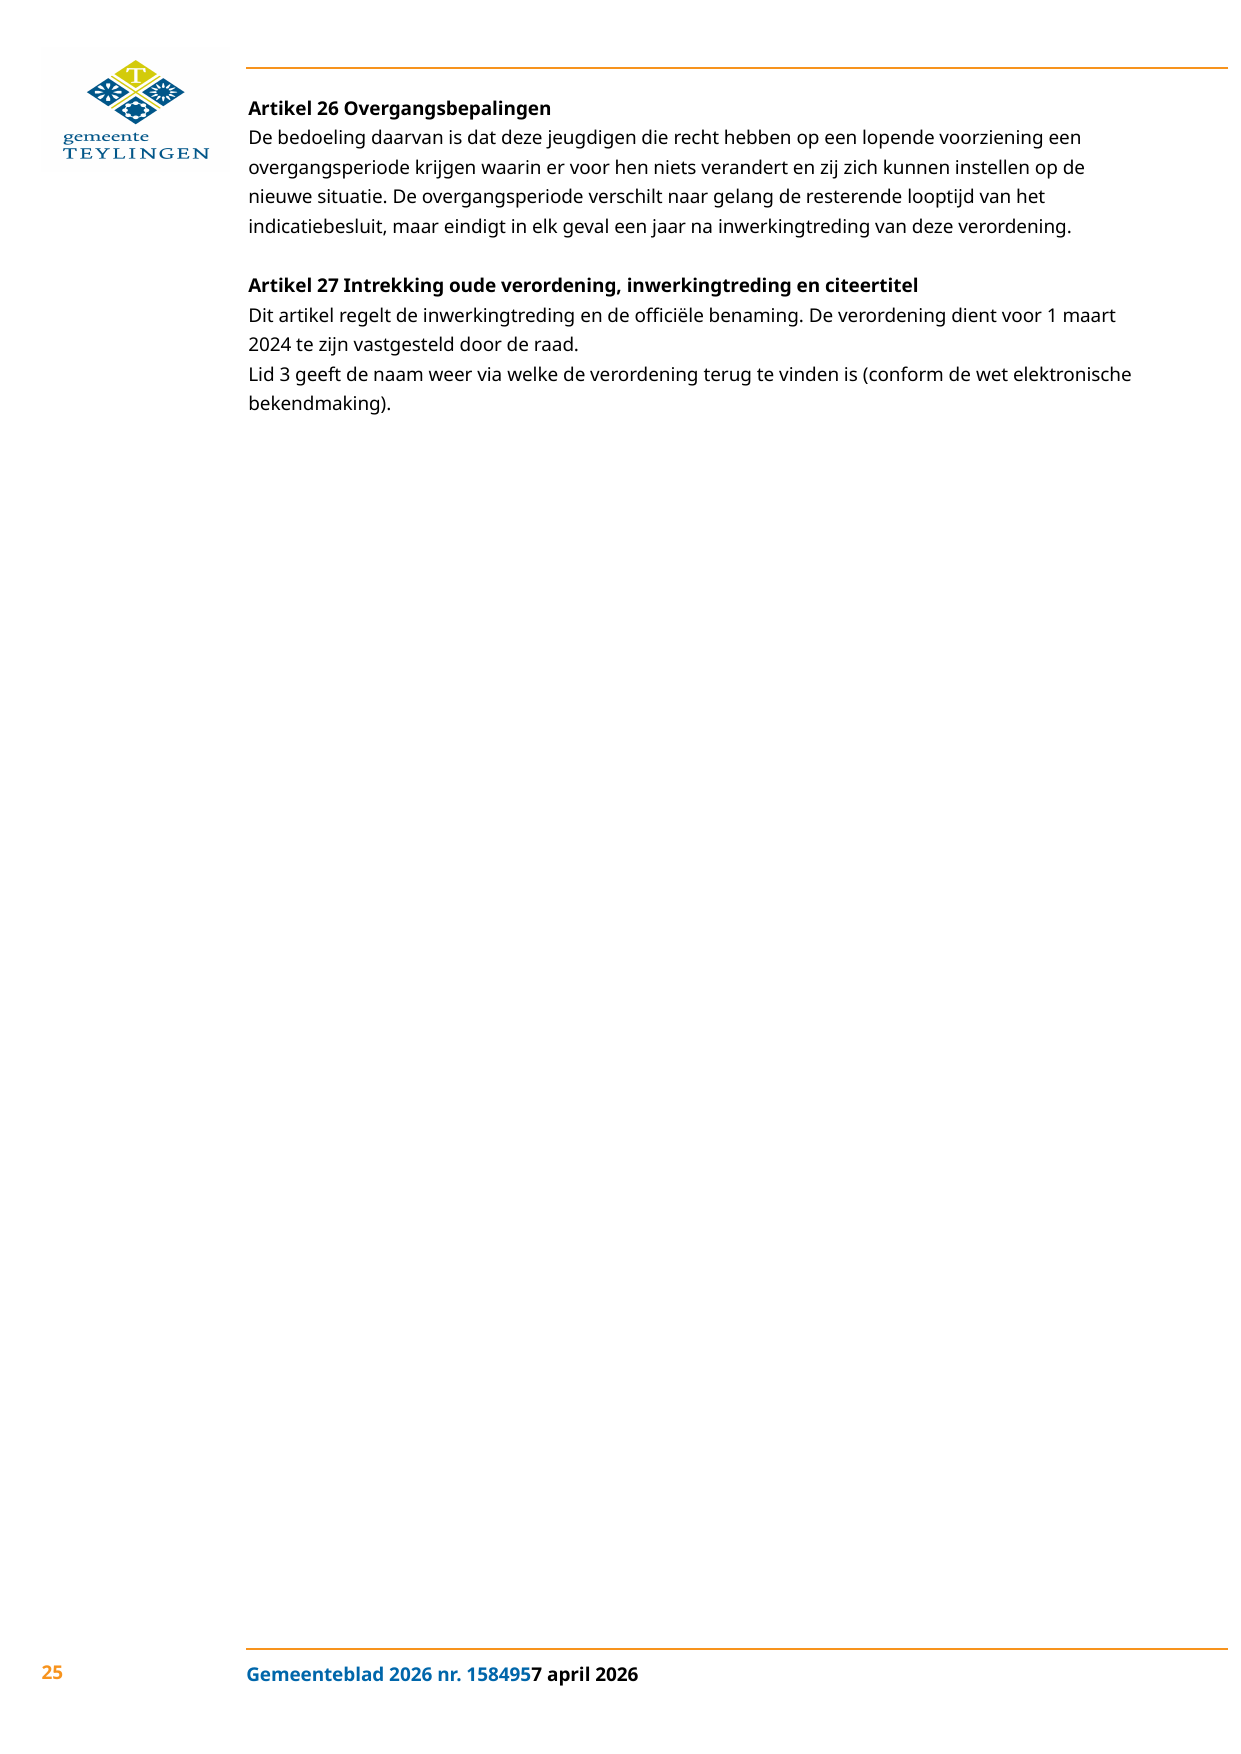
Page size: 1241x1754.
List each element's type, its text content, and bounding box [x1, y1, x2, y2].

text Lid 3 geeft de naam weer via welke de verordening terug te vinden is (conform de wet elektronische bekendmaking). [248, 361, 1152, 416]
text Artikel 27 Intrekking oude verordening, inwerkingtreding en citeertitel [248, 272, 1152, 298]
text De bedoeling daarvan is dat deze jeugdigen die recht hebben op een lopende voorziening een overgangsperiode krijgen waarin er voor hen niets verandert en zij zich kunnen instellen op de nieuwe situatie. De overgangsperiode verschilt naar gelang de resterende looptijd van het indicatiebesluit, maar eindigt in elk geval een jaar na inwerkingtreding van deze verordening. [248, 124, 1152, 239]
picture [41, 47, 231, 172]
text Dit artikel regelt de inwerkingtreding en de officiële benaming. De verordening dient voor 1 maart 2024 te zijn vastgesteld door de raad. [248, 302, 1152, 357]
text Artikel 26 Overgangsbepalingen [248, 95, 1152, 121]
